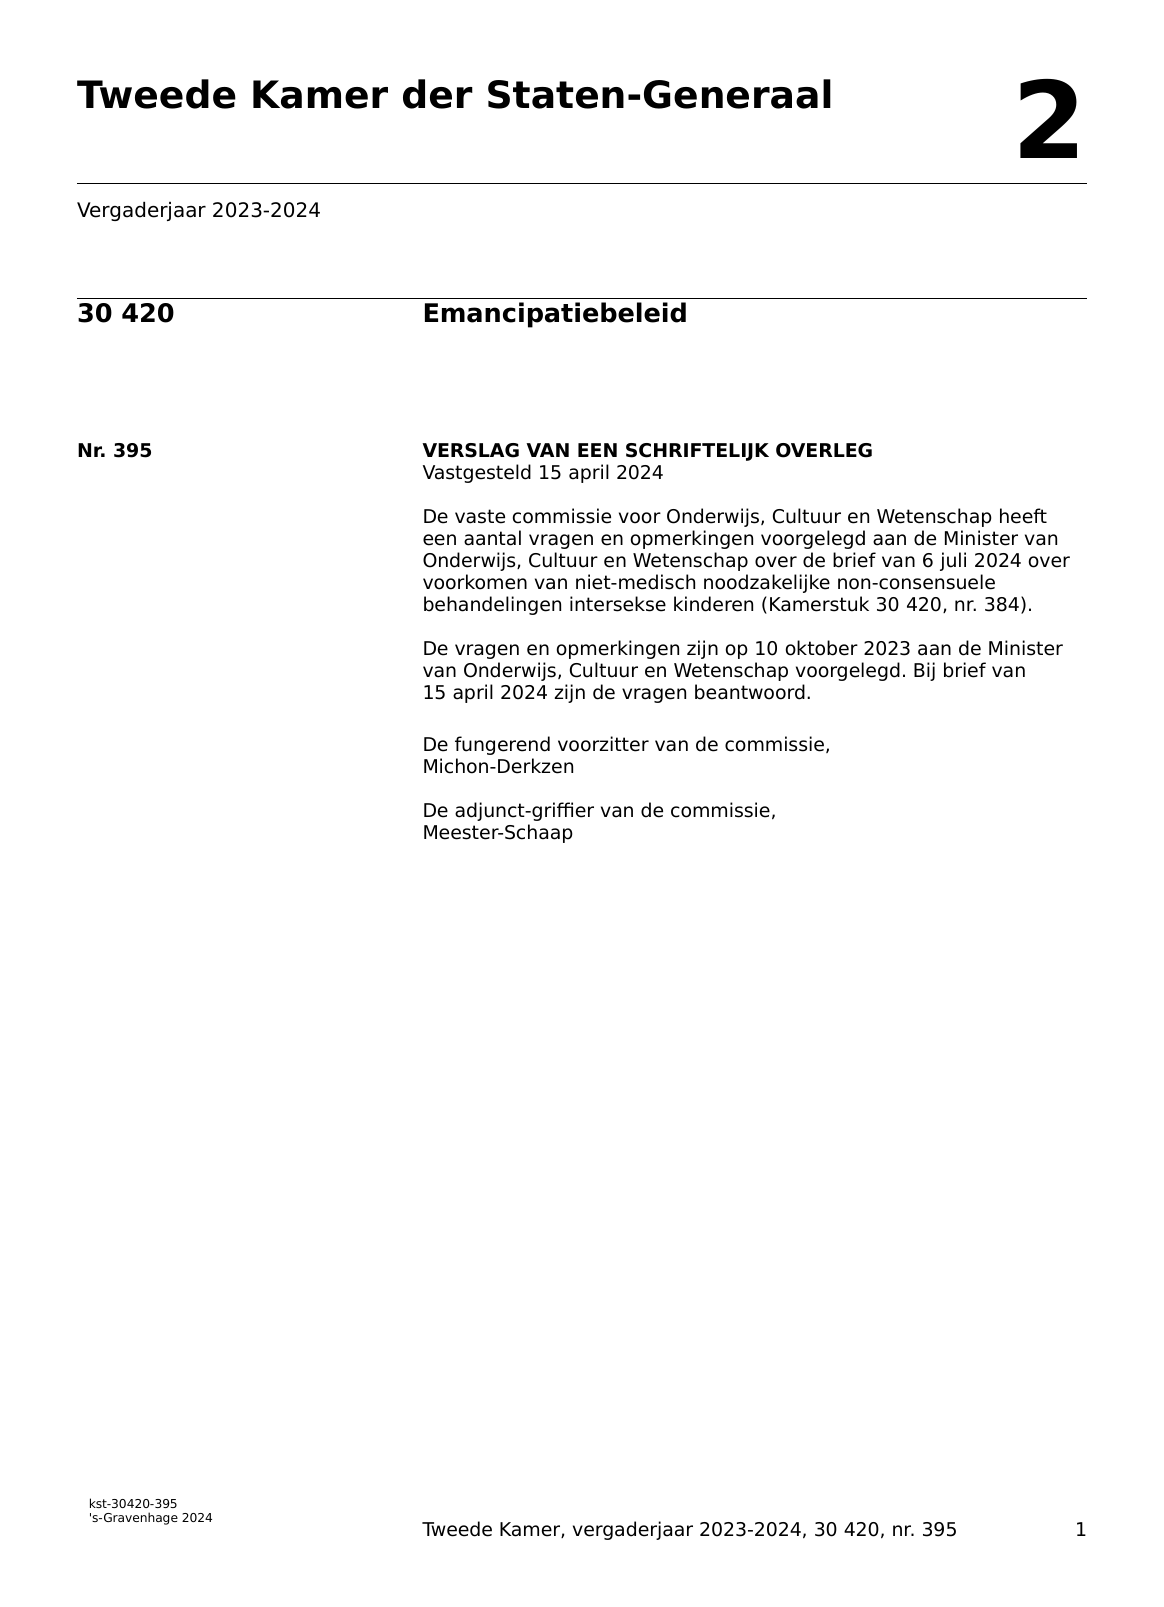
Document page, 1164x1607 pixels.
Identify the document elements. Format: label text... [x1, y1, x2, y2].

table_header Tweede Kamer der Staten-Generaal [77, 59, 886, 183]
text Vastgesteld 15 april 2024 [422, 462, 1087, 484]
table_cell Vergaderjaar 2023-2024 [77, 184, 1087, 298]
text kst-30420-395 [88, 1497, 323, 1511]
text De vragen en opmerkingen zijn op 10 oktober 2023 aan de Minister van Onderwijs, Cultuur en Wetenschap voorgelegd. Bij brief van 15 april 2024 zijn de vragen beantwoord. [422, 638, 1087, 704]
table_header 2 [886, 59, 1087, 183]
text De vaste commissie voor Onderwijs, Cultuur en Wetenschap heeft een aantal vragen en opmerkingen voorgelegd aan de Minister van Onderwijs, Cultuur en Wetenschap over de brief van 6 juli 2024 over voorkomen van niet-medisch noodzakelijke non-consensuele behandelingen intersekse kinderen (Kamerstuk 30 420, nr. 384). [422, 506, 1087, 616]
text De fungerend voorzitter van de commissie, Michon-Derkzen [422, 734, 1087, 778]
subtitle Nr. 395 VERSLAG VAN EEN SCHRIFTELIJK OVERLEG [77, 440, 1087, 462]
text 's-Gravenhage 2024 [88, 1511, 323, 1525]
text De adjunct-griffier van de commissie, Meester-Schaap [422, 800, 1087, 844]
subtitle 30 420 Emancipatiebeleid [77, 299, 1087, 329]
